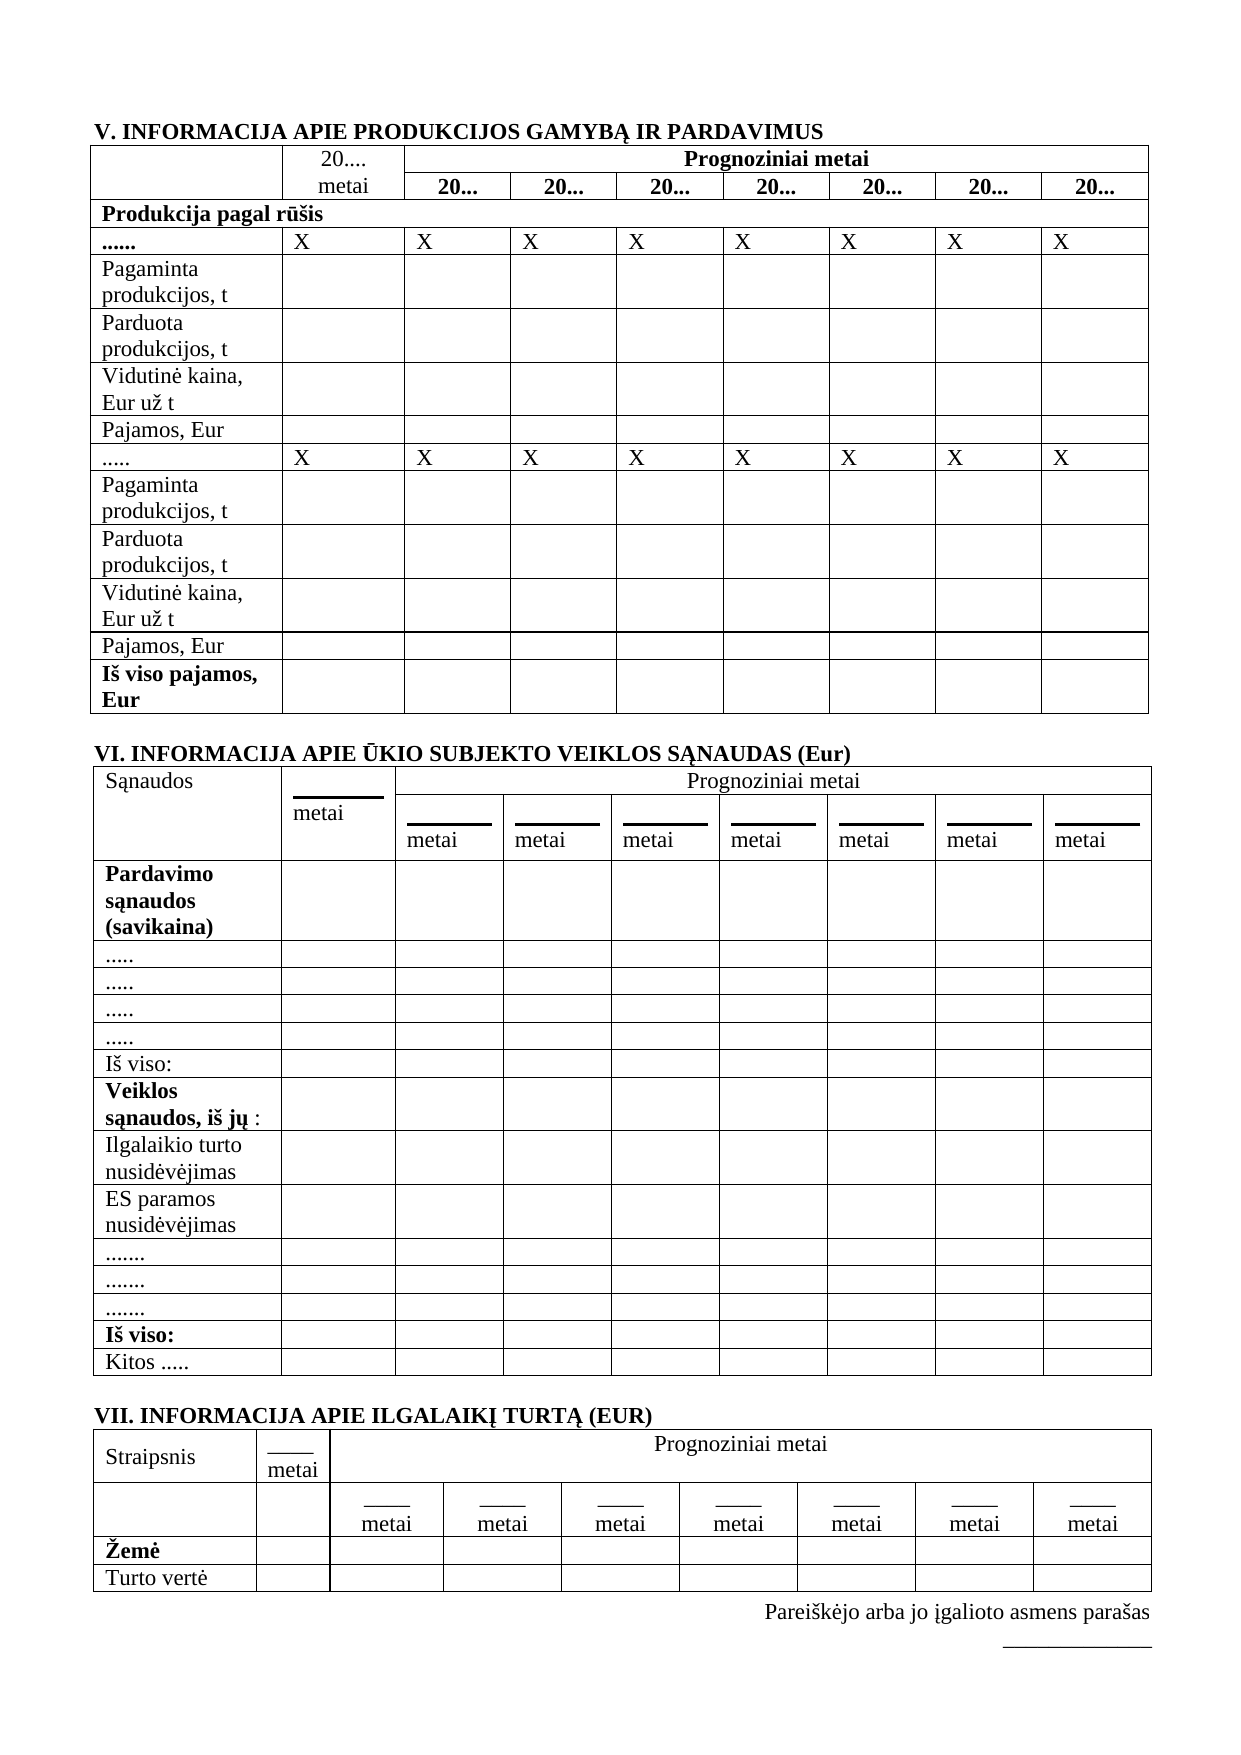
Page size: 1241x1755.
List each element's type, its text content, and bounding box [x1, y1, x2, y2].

table_cell [612, 1078, 719, 1130]
table_cell Pajamos, Eur [91, 633, 282, 659]
table_cell [936, 1023, 1043, 1049]
table_cell [936, 1239, 1043, 1265]
table_cell [612, 861, 719, 939]
table_header Prognoziniai metai [405, 146, 1148, 172]
table_cell Vidutinė kaina, Eur už t [91, 363, 282, 415]
table_cell [617, 309, 723, 362]
table_cell [936, 363, 1041, 415]
table_cell [612, 1023, 719, 1049]
table_cell X [617, 444, 723, 470]
table_cell X [405, 228, 510, 254]
table_cell [936, 471, 1041, 524]
text VI. INFORMACIJA APIE ŪKIO SUBJEKTO VEIKLOS SĄNAUDAS (Eur) [94, 740, 1152, 766]
table_cell [257, 1565, 329, 1591]
table_cell metai [396, 795, 503, 859]
table_cell [1044, 1050, 1151, 1077]
table_cell ____ metai [562, 1483, 679, 1536]
table_cell [282, 1321, 395, 1347]
table_cell [724, 363, 829, 415]
table_cell [1044, 1078, 1151, 1130]
table_cell [1042, 660, 1148, 712]
table_cell [1042, 579, 1148, 631]
table_cell [612, 941, 719, 967]
table_cell [828, 1185, 935, 1238]
table_cell [798, 1565, 915, 1591]
table_cell [504, 1239, 611, 1265]
table_cell [936, 941, 1043, 967]
table_cell X [724, 444, 829, 470]
table_cell [504, 1185, 611, 1238]
table_cell [405, 416, 510, 443]
table_cell [936, 995, 1043, 1022]
table_cell [617, 633, 723, 659]
table_cell [720, 861, 827, 939]
table_cell X [405, 444, 510, 470]
table_cell [504, 1023, 611, 1049]
table_cell metai [1044, 795, 1151, 859]
table_cell [504, 1131, 611, 1184]
table_cell [1042, 309, 1148, 362]
table_cell 20... [724, 173, 829, 199]
table_cell ....... [94, 1239, 281, 1265]
table_cell ____ metai [798, 1483, 915, 1536]
table_cell [1044, 1023, 1151, 1049]
table_cell [720, 1050, 827, 1077]
table_cell [396, 968, 503, 994]
table_cell [504, 1321, 611, 1347]
table_cell [1034, 1537, 1151, 1563]
table_cell [724, 471, 829, 524]
table_cell [511, 660, 616, 712]
text V. INFORMACIJA APIE PRODUKCIJOS GAMYBĄ IR PARDAVIMUS [94, 118, 1152, 144]
table_cell [936, 1266, 1043, 1293]
table_cell [724, 255, 829, 308]
table_cell [612, 1185, 719, 1238]
table_cell [405, 363, 510, 415]
table_cell Ilgalaikio turto nusidėvėjimas [94, 1131, 281, 1184]
table_cell [612, 1349, 719, 1375]
table_cell ____ metai [331, 1483, 443, 1536]
table_cell [828, 995, 935, 1022]
table_cell ..... [94, 968, 281, 994]
table_cell [396, 1185, 503, 1238]
table_cell [1042, 363, 1148, 415]
table_cell [828, 1349, 935, 1375]
table_cell [405, 579, 510, 631]
table_cell [331, 1565, 443, 1591]
table_cell Kitos ..... [94, 1349, 281, 1375]
table_cell [612, 1239, 719, 1265]
table_cell ____ metai [916, 1483, 1033, 1536]
table_cell [504, 1050, 611, 1077]
table_cell [830, 525, 935, 578]
table_cell [828, 1023, 935, 1049]
table_cell [331, 1537, 443, 1563]
table_cell [283, 255, 404, 308]
table_cell 20... [1042, 173, 1148, 199]
table_cell X [617, 228, 723, 254]
table_cell [828, 1294, 935, 1320]
table_cell [504, 1266, 611, 1293]
table_cell Produkcija pagal rūšis [91, 200, 1148, 227]
table_cell X [936, 444, 1041, 470]
table_cell [720, 941, 827, 967]
table_cell [562, 1537, 679, 1563]
table_cell Parduota produkcijos, t [91, 309, 282, 362]
table_cell [1042, 633, 1148, 659]
table_header metai [282, 767, 395, 859]
table_cell [504, 941, 611, 967]
table_cell [283, 579, 404, 631]
table_cell [1042, 471, 1148, 524]
table_cell [936, 1185, 1043, 1238]
table_cell ____ metai [444, 1483, 561, 1536]
table_cell [830, 633, 935, 659]
table_cell metai [504, 795, 611, 859]
table_cell [724, 525, 829, 578]
table_cell [282, 1349, 395, 1375]
table_cell [1044, 1349, 1151, 1375]
table_header Sąnaudos [94, 767, 281, 859]
table_cell [724, 309, 829, 362]
table_cell [936, 1321, 1043, 1347]
table_header [91, 146, 282, 199]
table_cell [828, 1050, 935, 1077]
table_cell Turto vertė [94, 1565, 256, 1591]
table_cell ...... [91, 228, 282, 254]
table_cell [283, 525, 404, 578]
table_cell [612, 1131, 719, 1184]
table_cell [504, 995, 611, 1022]
table_cell ..... [91, 444, 282, 470]
table_cell [830, 579, 935, 631]
table_header Prognoziniai metai [396, 767, 1151, 794]
table_cell X [936, 228, 1041, 254]
table_cell [1044, 1266, 1151, 1293]
table_cell [724, 633, 829, 659]
table_cell [405, 633, 510, 659]
table_cell [396, 1023, 503, 1049]
table_cell [396, 1321, 503, 1347]
table_cell [612, 1266, 719, 1293]
table_cell [282, 995, 395, 1022]
table_cell X [511, 444, 616, 470]
table_cell [720, 1185, 827, 1238]
table_cell [282, 1131, 395, 1184]
table_cell 20... [405, 173, 510, 199]
table_cell [504, 1349, 611, 1375]
table_cell [511, 633, 616, 659]
text VII. INFORMACIJA APIE ILGALAIKĮ TURTĄ (EUR) [94, 1402, 1152, 1428]
table_cell [504, 861, 611, 939]
table_cell Iš viso: [94, 1321, 281, 1347]
table_cell [511, 471, 616, 524]
table_header Prognoziniai metai [331, 1430, 1151, 1482]
table_cell [1042, 255, 1148, 308]
table_cell [1044, 968, 1151, 994]
table_cell [396, 1131, 503, 1184]
table_cell X [283, 444, 404, 470]
table_cell [936, 1078, 1043, 1130]
table_cell [936, 633, 1041, 659]
table_cell [282, 1266, 395, 1293]
table_cell [936, 861, 1043, 939]
table_cell Iš viso: [94, 1050, 281, 1077]
table_cell [612, 1321, 719, 1347]
table_cell [396, 1349, 503, 1375]
table_cell [1044, 861, 1151, 939]
table_cell [282, 1023, 395, 1049]
table_cell Parduota produkcijos, t [91, 525, 282, 578]
table_cell ES paramos nusidėvėjimas [94, 1185, 281, 1238]
table_cell [1044, 1131, 1151, 1184]
table_cell [916, 1565, 1033, 1591]
table_cell [936, 1050, 1043, 1077]
table_cell [830, 416, 935, 443]
table_cell [720, 1023, 827, 1049]
table_cell [405, 309, 510, 362]
table_cell [720, 1239, 827, 1265]
table_cell Vidutinė kaina, Eur už t [91, 579, 282, 631]
table_cell [1042, 525, 1148, 578]
table_cell [396, 941, 503, 967]
table_cell [282, 1239, 395, 1265]
table_cell [720, 995, 827, 1022]
table_cell [511, 309, 616, 362]
table_cell [936, 660, 1041, 712]
table_cell [798, 1537, 915, 1563]
table_cell 20... [936, 173, 1041, 199]
table_cell ____ metai [1034, 1483, 1151, 1536]
table_header ____metai [257, 1430, 329, 1482]
table_cell [1042, 416, 1148, 443]
table_cell X [283, 228, 404, 254]
table_cell [511, 363, 616, 415]
table_cell [720, 968, 827, 994]
table_cell [396, 1050, 503, 1077]
table_cell [828, 1321, 935, 1347]
table_cell [283, 633, 404, 659]
table_header Straipsnis [94, 1430, 256, 1482]
table_cell [720, 1349, 827, 1375]
table_cell Žemė [94, 1537, 256, 1563]
table_cell [720, 1131, 827, 1184]
table_cell [830, 255, 935, 308]
table_cell [617, 660, 723, 712]
table_cell [936, 1349, 1043, 1375]
table_cell [282, 1294, 395, 1320]
table_cell [511, 525, 616, 578]
table_cell X [724, 228, 829, 254]
table_cell X [511, 228, 616, 254]
table_cell [396, 1294, 503, 1320]
table_cell [405, 525, 510, 578]
table_cell [612, 995, 719, 1022]
table_cell [828, 1239, 935, 1265]
table_cell [405, 660, 510, 712]
table_cell X [830, 444, 935, 470]
table_cell [936, 416, 1041, 443]
table_cell [720, 1294, 827, 1320]
table_cell [828, 941, 935, 967]
table_cell Pagaminta produkcijos, t [91, 471, 282, 524]
table_cell Pajamos, Eur [91, 416, 282, 443]
table_cell [405, 471, 510, 524]
table_cell 20... [830, 173, 935, 199]
table_cell Iš viso pajamos, Eur [91, 660, 282, 712]
table_cell [504, 1078, 611, 1130]
table_cell [1044, 1321, 1151, 1347]
table_cell [282, 968, 395, 994]
table_cell [830, 471, 935, 524]
table_cell [617, 471, 723, 524]
table_cell [282, 861, 395, 939]
table_cell [617, 363, 723, 415]
table_cell ____ metai [680, 1483, 797, 1536]
table_cell [828, 861, 935, 939]
table_cell 20... [511, 173, 616, 199]
table_cell [283, 363, 404, 415]
table_cell [612, 968, 719, 994]
table_cell [283, 660, 404, 712]
table_cell [936, 255, 1041, 308]
table_cell [396, 995, 503, 1022]
table_cell [936, 309, 1041, 362]
table_cell [1044, 1185, 1151, 1238]
table_cell 20... [617, 173, 723, 199]
table_cell [257, 1483, 329, 1536]
table_cell [396, 1266, 503, 1293]
table_cell [511, 579, 616, 631]
table_cell [830, 309, 935, 362]
table_cell [504, 968, 611, 994]
table_cell [511, 255, 616, 308]
table_cell [617, 579, 723, 631]
table_cell Pagaminta produkcijos, t [91, 255, 282, 308]
table_cell [94, 1483, 256, 1536]
table_cell [936, 525, 1041, 578]
table_cell [257, 1537, 329, 1563]
table_cell ....... [94, 1294, 281, 1320]
table_cell [830, 660, 935, 712]
table_cell [1034, 1565, 1151, 1591]
table_cell [405, 255, 510, 308]
table_cell [617, 416, 723, 443]
table_cell [936, 1294, 1043, 1320]
table_cell X [1042, 228, 1148, 254]
table_cell ....... [94, 1266, 281, 1293]
table_cell [724, 660, 829, 712]
table_cell [283, 416, 404, 443]
table_cell [828, 1078, 935, 1130]
table_cell metai [828, 795, 935, 859]
table_cell [720, 1266, 827, 1293]
table_cell [1044, 995, 1151, 1022]
table_cell [282, 1078, 395, 1130]
table_cell [617, 525, 723, 578]
table_cell [680, 1537, 797, 1563]
table_cell [444, 1565, 561, 1591]
table_cell Pardavimo sąnaudos (savikaina) [94, 861, 281, 939]
table_cell [916, 1537, 1033, 1563]
table_cell [504, 1294, 611, 1320]
table_cell [828, 968, 935, 994]
table_cell [828, 1131, 935, 1184]
table_cell [936, 579, 1041, 631]
table_cell [936, 968, 1043, 994]
table_cell [283, 309, 404, 362]
table_cell [396, 1239, 503, 1265]
table_cell [562, 1565, 679, 1591]
table_cell [396, 1078, 503, 1130]
table_cell [282, 1050, 395, 1077]
table_cell ..... [94, 995, 281, 1022]
table_cell [282, 1185, 395, 1238]
table_cell [283, 471, 404, 524]
table_cell ..... [94, 1023, 281, 1049]
table_cell [720, 1078, 827, 1130]
table_cell [282, 941, 395, 967]
table_cell [1044, 1239, 1151, 1265]
table_cell [680, 1565, 797, 1591]
table_cell [612, 1294, 719, 1320]
table_cell [511, 416, 616, 443]
table_header 20.... metai [283, 146, 404, 199]
table_cell [1044, 941, 1151, 967]
table_cell [936, 1131, 1043, 1184]
table_cell metai [612, 795, 719, 859]
table_cell ..... [94, 941, 281, 967]
table_cell [617, 255, 723, 308]
table_cell X [830, 228, 935, 254]
table_cell X [1042, 444, 1148, 470]
table_cell [720, 1321, 827, 1347]
table_cell [444, 1537, 561, 1563]
table_cell [830, 363, 935, 415]
table_cell [396, 861, 503, 939]
table_cell metai [936, 795, 1043, 859]
table_cell [724, 416, 829, 443]
table_cell [828, 1266, 935, 1293]
table_cell [1044, 1294, 1151, 1320]
table_cell Veiklos sąnaudos, iš jų : [94, 1078, 281, 1130]
table_cell metai [720, 795, 827, 859]
table_cell [724, 579, 829, 631]
table_cell [612, 1050, 719, 1077]
